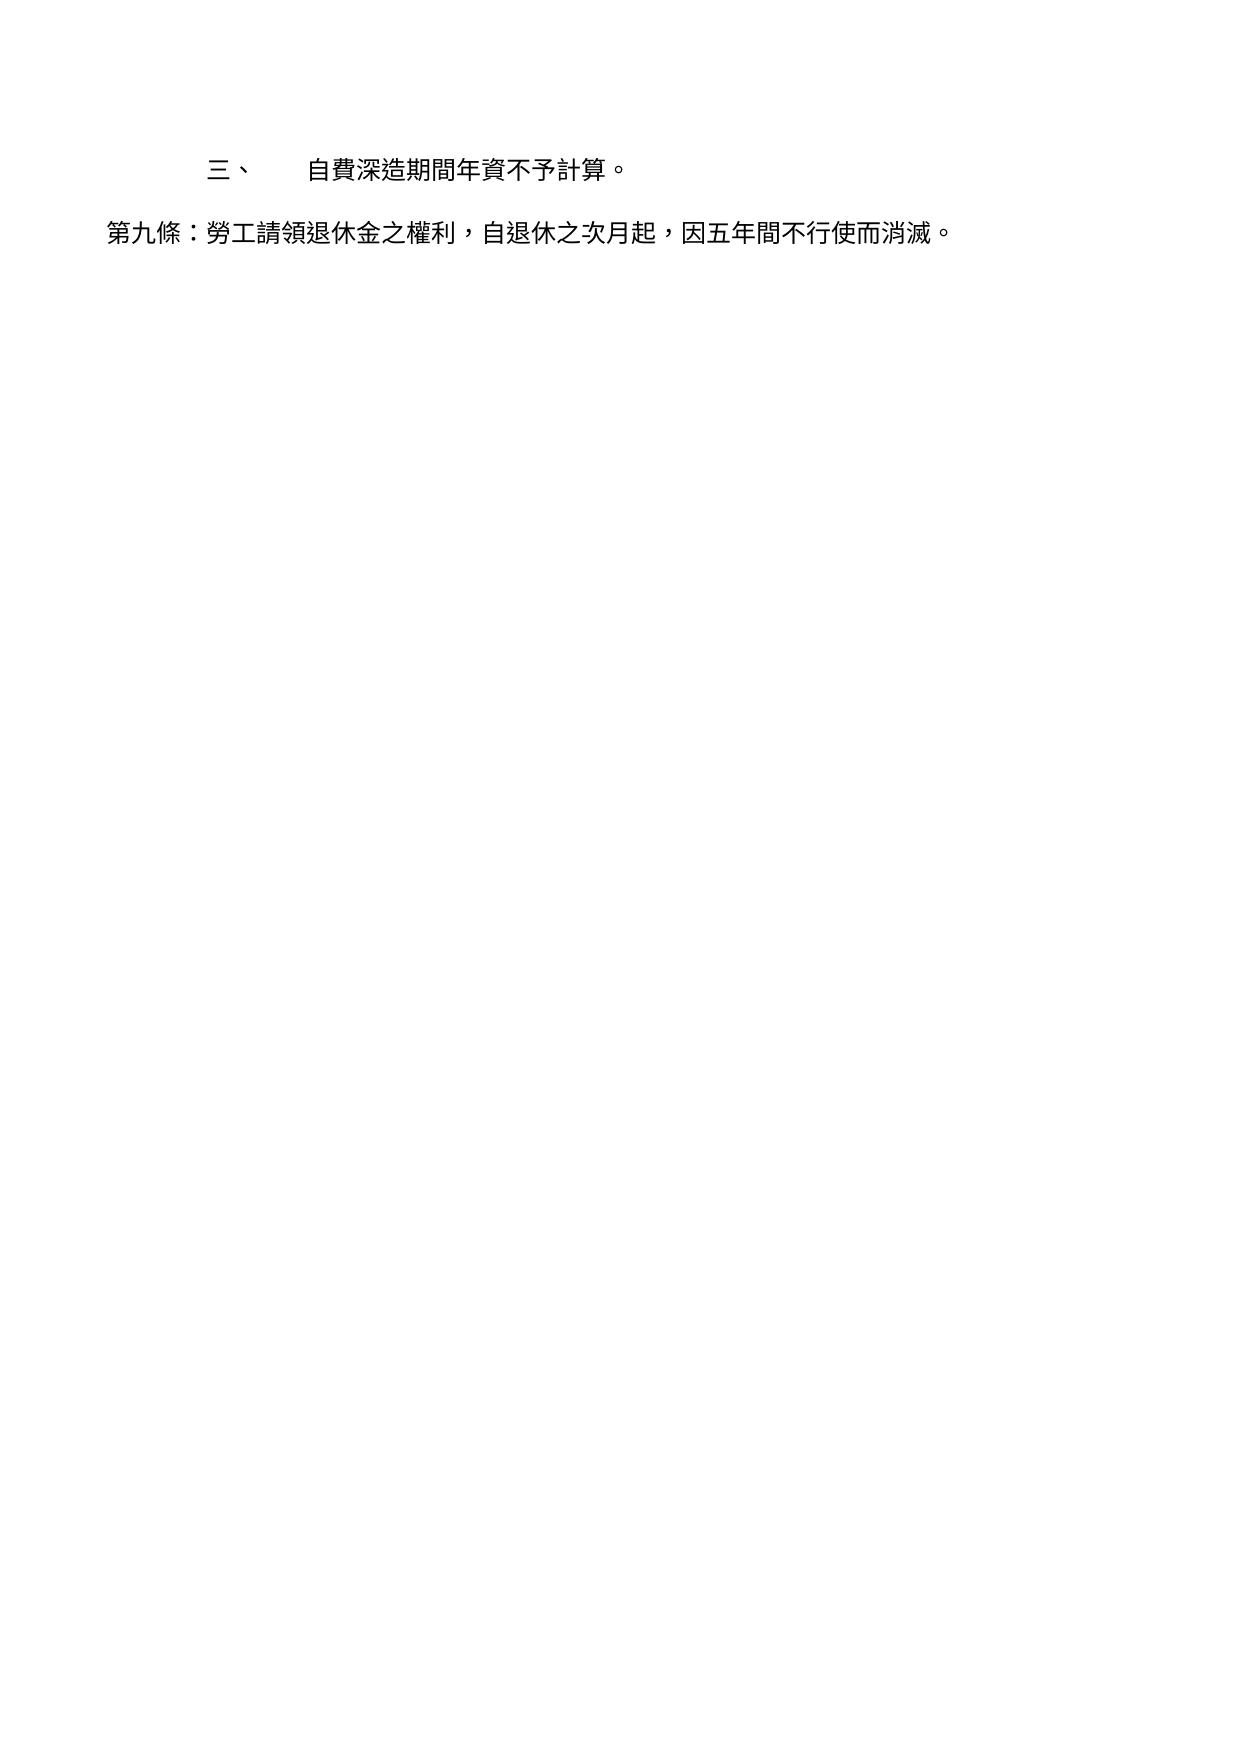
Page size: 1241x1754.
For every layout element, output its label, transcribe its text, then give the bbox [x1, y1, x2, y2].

list 自費深造期間年資不予計算。 [206, 127, 1134, 189]
text 第九條：勞工請領退休金之權利，自退休之次月起，因五年間不行使而消滅。 [106, 189, 1134, 252]
